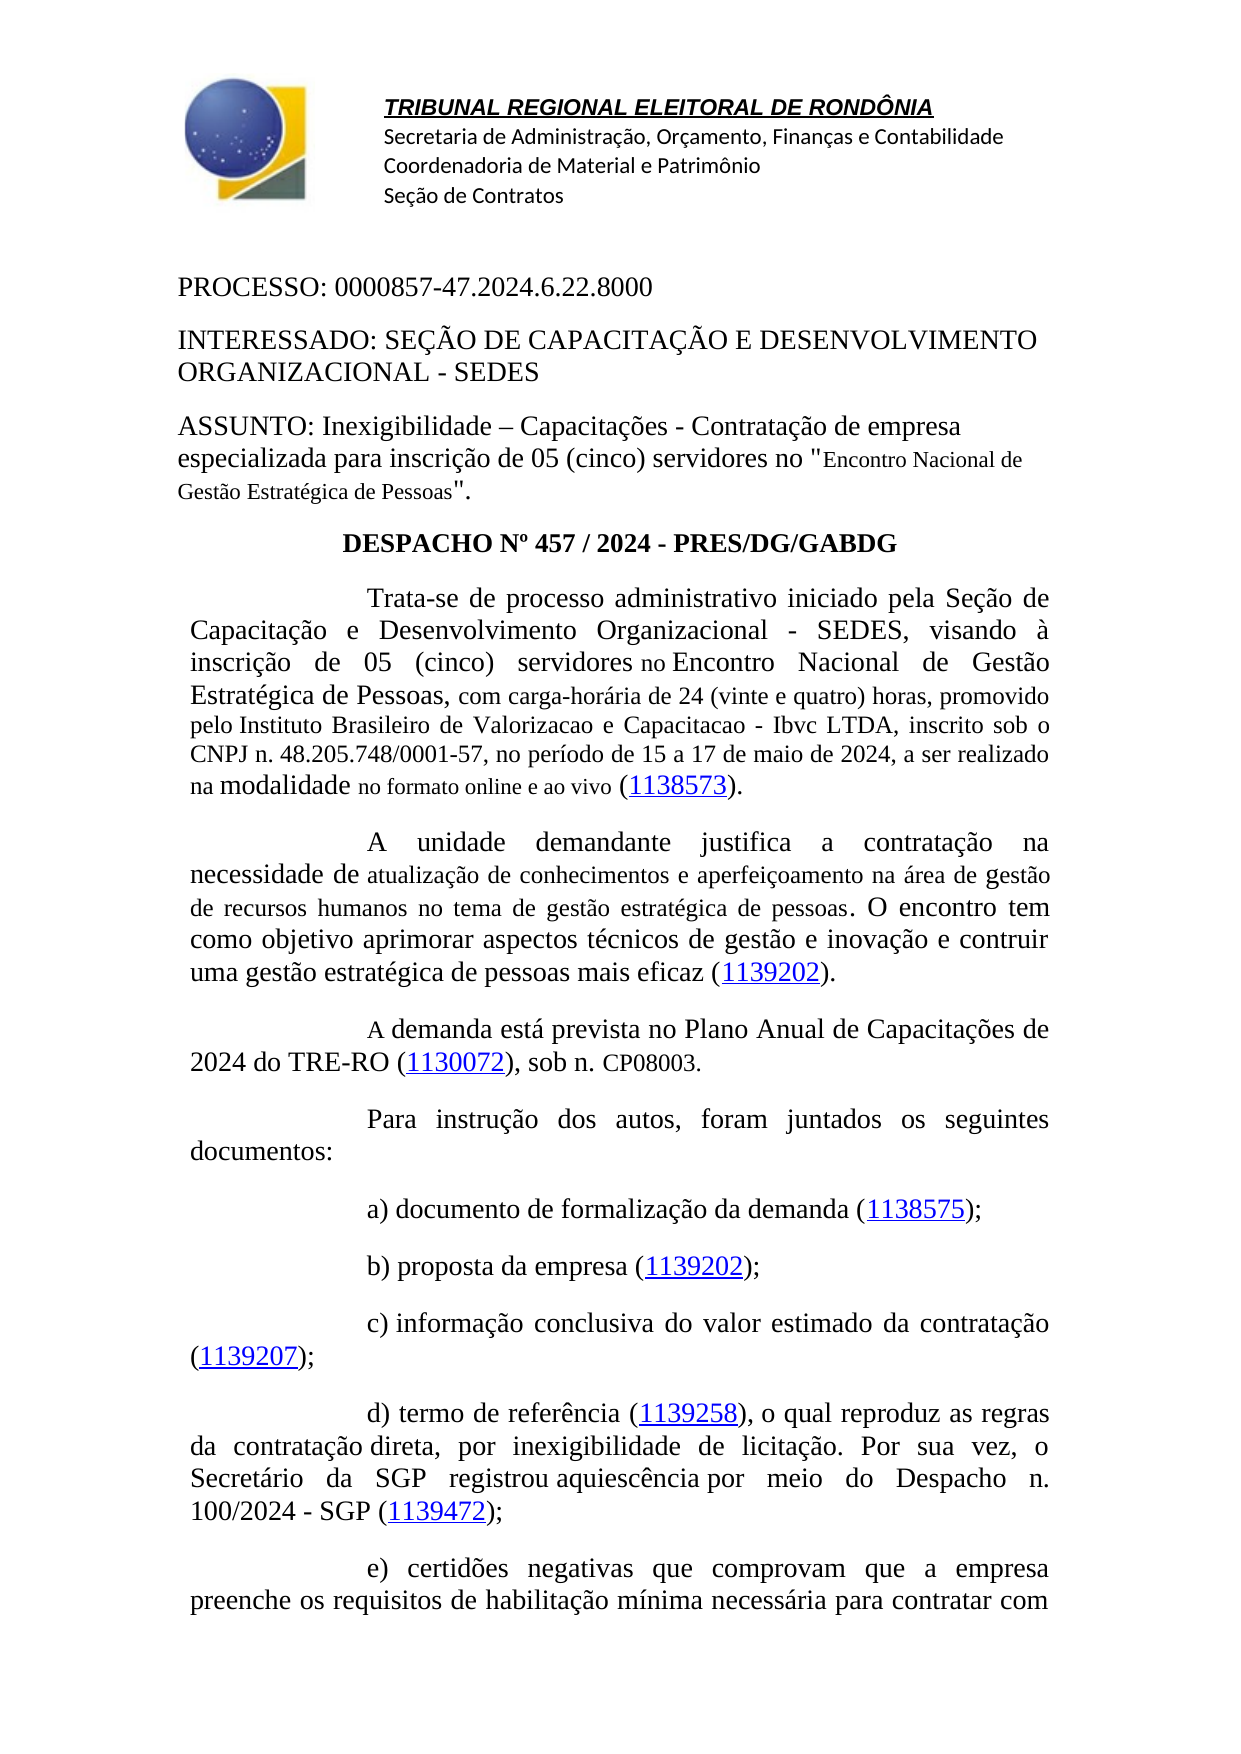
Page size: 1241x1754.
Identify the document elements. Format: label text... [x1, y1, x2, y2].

text d) termo de referência (1139258), o qual reproduz as regras da contratação direta, por inexigibilidade de licitação. Por sua vez, o Secretário da SGP registrou aquiescência por meio do Despacho n. 100/2024 - SGP (1139472); [190, 1396, 1051, 1526]
text PROCESSO: 0000857-47.2024.6.22.8000 [177, 270, 1063, 302]
text DESPACHO Nº 457 / 2024 - PRES/DG/GABDG [177, 527, 1063, 558]
text c) informação conclusiva do valor estimado da contratação (1139207); [190, 1307, 1051, 1371]
text b) proposta da empresa (1139202); [190, 1249, 1051, 1282]
text INTERESSADO: SEÇÃO DE CAPACITAÇÃO E DESENVOLVIMENTO ORGANIZACIONAL - SEDES [177, 323, 1063, 388]
text Trata-se de processo administrativo iniciado pela Seção de Capacitação e Desenvolvimento Organizacional - SEDES, visando à inscrição de 05 (cinco) servidores no Encontro Nacional de Gestão Estratégica de Pessoas, com carga-horária de 24 (vinte e quatro) horas, promovido pelo Instituto Brasileiro de Valorizacao e Capacitacao - Ibvc LTDA, inscrito sob o CNPJ n. 48.205.748/0001-57, no período de 15 a 17 de maio de 2024, a ser realizado na modalidade no formato online e ao vivo (1138573). [190, 581, 1051, 800]
text Para instrução dos autos, foram juntados os seguintes documentos: [190, 1102, 1051, 1167]
text A demanda está prevista no Plano Anual de Capacitações de 2024 do TRE-RO (1130072), sob n. CP08003. [190, 1012, 1051, 1077]
text ASSUNTO: Inexigibilidade – Capacitações - Contratação de empresa especializada para inscrição de 05 (cinco) servidores no "Encontro Nacional de Gestão Estratégica de Pessoas". [177, 409, 1063, 506]
text a) documento de formalização da demanda (1138575); [190, 1192, 1051, 1224]
text e) certidões negativas que comprovam que a empresa preenche os requisitos de habilitação mínima necessária para contratar com [190, 1551, 1051, 1616]
text A unidade demandante justifica a contratação na necessidade de atualização de conhecimentos e aperfeiçoamento na área de gestão de recursos humanos no tema de gestão estratégica de pessoas. O encontro tem como objetivo aprimorar aspectos técnicos de gestão e inovação e contruir uma gestão estratégica de pessoas mais eficaz (1139202). [190, 825, 1051, 987]
